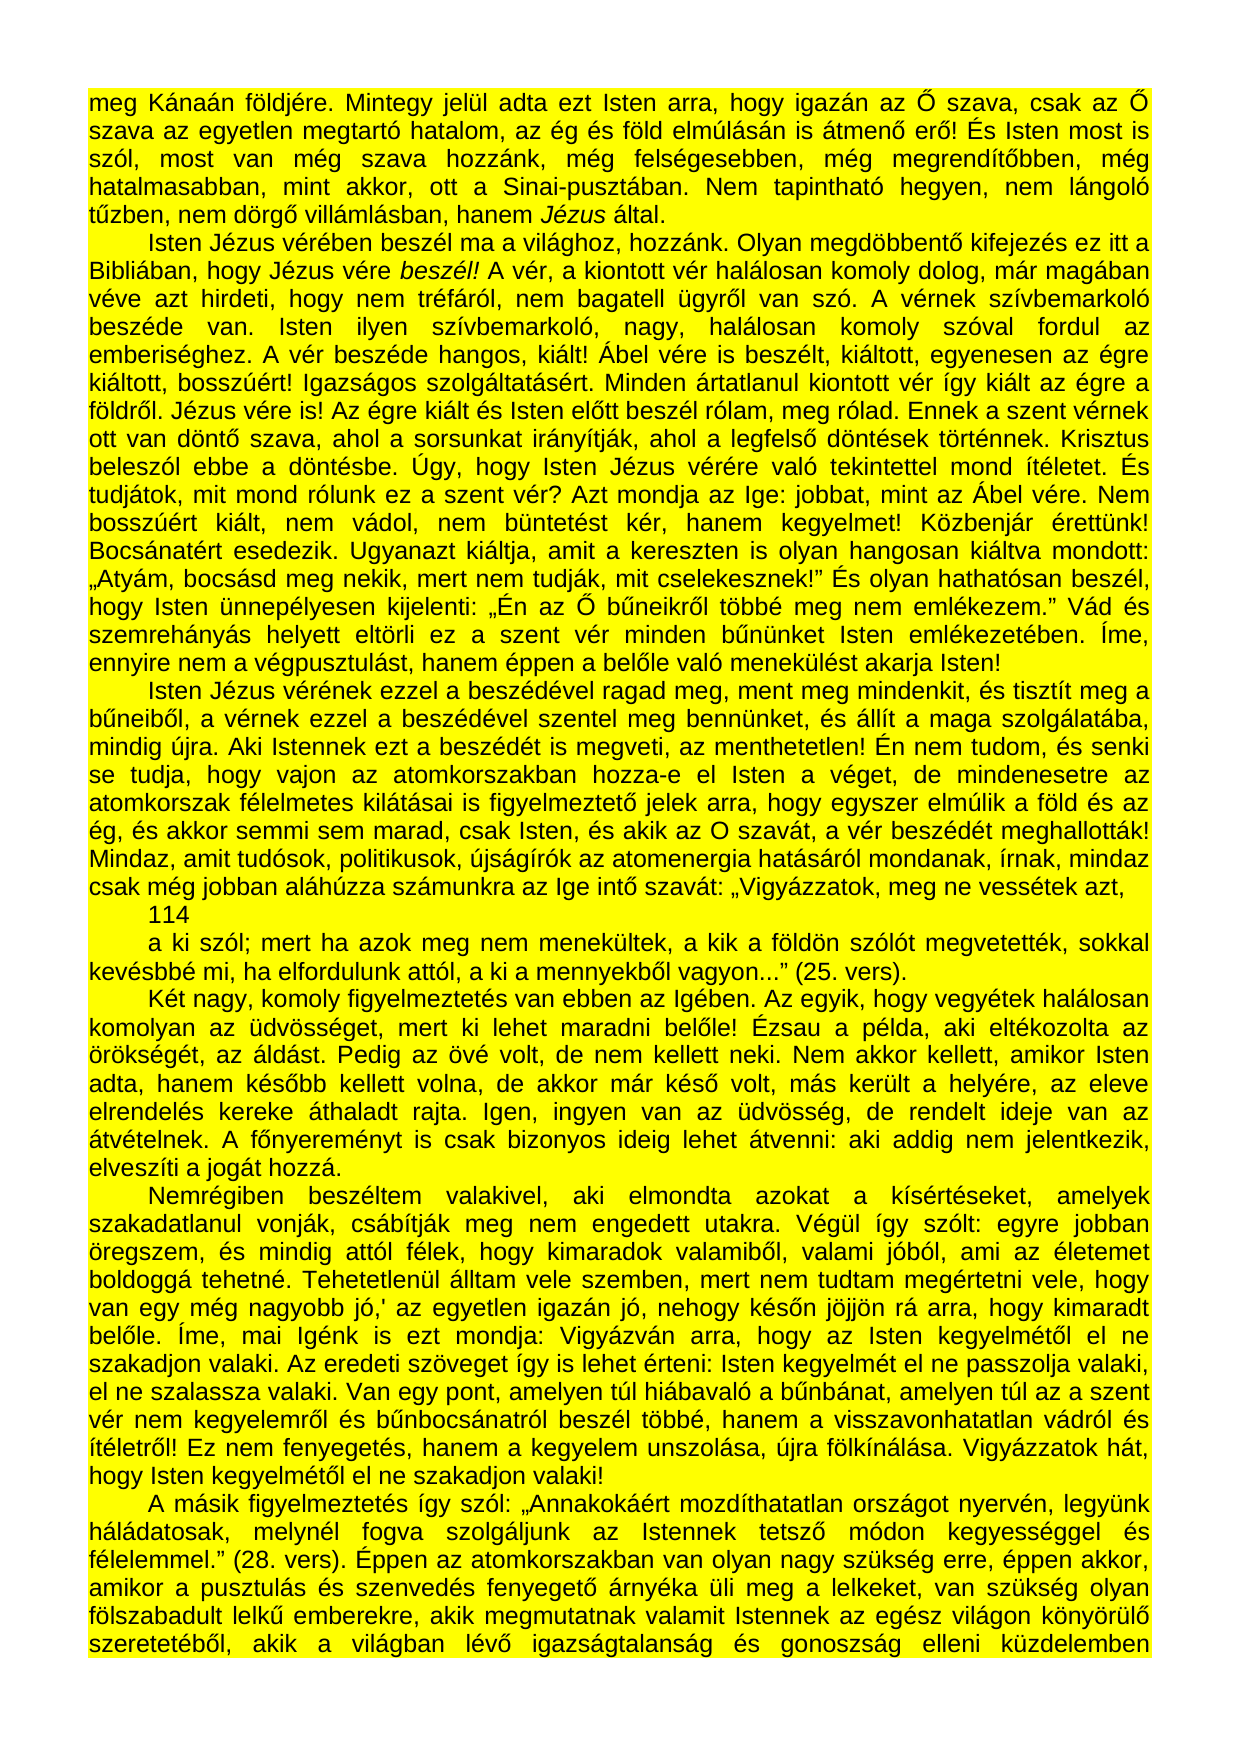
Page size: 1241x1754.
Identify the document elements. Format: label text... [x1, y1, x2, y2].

text meg Kánaán földjére. Mintegy jelül adta ezt Isten arra, hogy igazán az Ő szava, csak az Ő szava az egyetlen megtartó hatalom, az ég és föld elmúlásán is átmenő erő! És Isten most is szól, most van még szava hozzánk, még felségesebben, még megrendítőbben, még hatalmasabban, mint akkor, ott a Sinai-pusztában. Nem tapintható hegyen, nem lángoló tűzben, nem dörgő villámlásban, hanem Jézus által. [88, 88, 1152, 229]
text a ki szól; mert ha azok meg nem menekültek, a kik a földön szólót megvetették, sokkal kevésbbé mi, ha elfordulunk attól, a ki a mennyekből vagyon...” (25. vers). [88, 929, 1152, 985]
text 114 [88, 901, 1152, 929]
text A másik figyelmeztetés így szól: „Annakokáért mozdíthatatlan országot nyervén, legyünk háládatosak, melynél fogva szolgáljunk az Istennek tetsző módon kegyességgel és félelemmel.” (28. vers). Éppen az atomkorszakban van olyan nagy szükség erre, éppen akkor, amikor a pusztulás és szenvedés fenyegető árnyéka üli meg a lelkeket, van szükség olyan fölszabadult lelkű emberekre, akik megmutatnak valamit Istennek az egész világon könyörülő szeretetéből, akik a világban lévő igazságtalanság és gonoszság elleni küzdelemben [88, 1489, 1152, 1658]
text Nemrégiben beszéltem valakivel, aki elmondta azokat a kísértéseket, amelyek szakadatlanul vonják, csábítják meg nem engedett utakra. Végül így szólt: egyre jobban öregszem, és mindig attól félek, hogy kimaradok valamiből, valami jóból, ami az életemet boldoggá tehetné. Tehetetlenül álltam vele szemben, mert nem tudtam megértetni vele, hogy van egy még nagyobb jó,' az egyetlen igazán jó, nehogy későn jöjjön rá arra, hogy kimaradt belőle. Íme, mai Igénk is ezt mondja: Vigyázván arra, hogy az Isten kegyelmétől el ne szakadjon valaki. Az eredeti szöveget így is lehet érteni: Isten kegyelmét el ne passzolja valaki, el ne szalassza valaki. Van egy pont, amelyen túl hiábavaló a bűnbánat, amelyen túl az a szent vér nem kegyelemről és bűnbocsánatról beszél többé, hanem a visszavonhatatlan vádról és ítéletről! Ez nem fenyegetés, hanem a kegyelem unszolása, újra fölkínálása. Vigyázzatok hát, hogy Isten kegyelmétől el ne szakadjon valaki! [88, 1181, 1152, 1489]
text Isten Jézus vérének ezzel a beszédével ragad meg, ment meg mindenkit, és tisztít meg a bűneiből, a vérnek ezzel a beszédével szentel meg bennünket, és állít a maga szolgálatába, mindig újra. Aki Istennek ezt a beszédét is megveti, az menthetetlen! Én nem tudom, és senki se tudja, hogy vajon az atomkorszakban hozza-e el Isten a véget, de mindenesetre az atomkorszak félelmetes kilátásai is figyelmeztető jelek arra, hogy egyszer elmúlik a föld és az ég, és akkor semmi sem marad, csak Isten, és akik az O szavát, a vér beszédét meghallották! Mindaz, amit tudósok, politikusok, újságírók az atomenergia hatásáról mondanak, írnak, mindaz csak még jobban aláhúzza számunkra az Ige intő szavát: „Vigyázzatok, meg ne vessétek azt, [88, 677, 1152, 901]
text Két nagy, komoly figyelmeztetés van ebben az Igében. Az egyik, hogy vegyétek halálosan komolyan az üdvösséget, mert ki lehet maradni belőle! Ézsau a példa, aki eltékozolta az örökségét, az áldást. Pedig az övé volt, de nem kellett neki. Nem akkor kellett, amikor Isten adta, hanem később kellett volna, de akkor már késő volt, más került a helyére, az eleve elrendelés kereke áthaladt rajta. Igen, ingyen van az üdvösség, de rendelt ideje van az átvételnek. A főnyereményt is csak bizonyos ideig lehet átvenni: aki addig nem jelentkezik, elveszíti a jogát hozzá. [88, 985, 1152, 1181]
text Isten Jézus vérében beszél ma a világhoz, hozzánk. Olyan megdöbbentő kifejezés ez itt a Bibliában, hogy Jézus vére beszél! A vér, a kiontott vér halálosan komoly dolog, már magában véve azt hirdeti, hogy nem tréfáról, nem bagatell ügyről van szó. A vérnek szívbemarkoló beszéde van. Isten ilyen szívbemarkoló, nagy, halálosan komoly szóval fordul az emberiséghez. A vér beszéde hangos, kiált! Ábel vére is beszélt, kiáltott, egyenesen az égre kiáltott, bosszúért! Igazságos szolgáltatásért. Minden ártatlanul kiontott vér így kiált az égre a földről. Jézus vére is! Az égre kiált és Isten előtt beszél rólam, meg rólad. Ennek a szent vérnek ott van döntő szava, ahol a sorsunkat irányítják, ahol a legfelső döntések történnek. Krisztus beleszól ebbe a döntésbe. Úgy, hogy Isten Jézus vérére való tekintettel mond ítéletet. És tudjátok, mit mond rólunk ez a szent vér? Azt mondja az Ige: jobbat, mint az Ábel vére. Nem bosszúért kiált, nem vádol, nem büntetést kér, hanem kegyelmet! Közbenjár érettünk! Bocsánatért esedezik. Ugyanazt kiáltja, amit a kereszten is olyan hangosan kiáltva mondott: „Atyám, bocsásd meg nekik, mert nem tudják, mit cselekesznek!” És olyan hathatósan beszél, hogy Isten ünnepélyesen kijelenti: „Én az Ő bűneikről többé meg nem emlékezem.” Vád és szemrehányás helyett eltörli ez a szent vér minden bűnünket Isten emlékezetében. Íme, ennyire nem a végpusztulást, hanem éppen a belőle való menekülést akarja Isten! [88, 229, 1152, 677]
